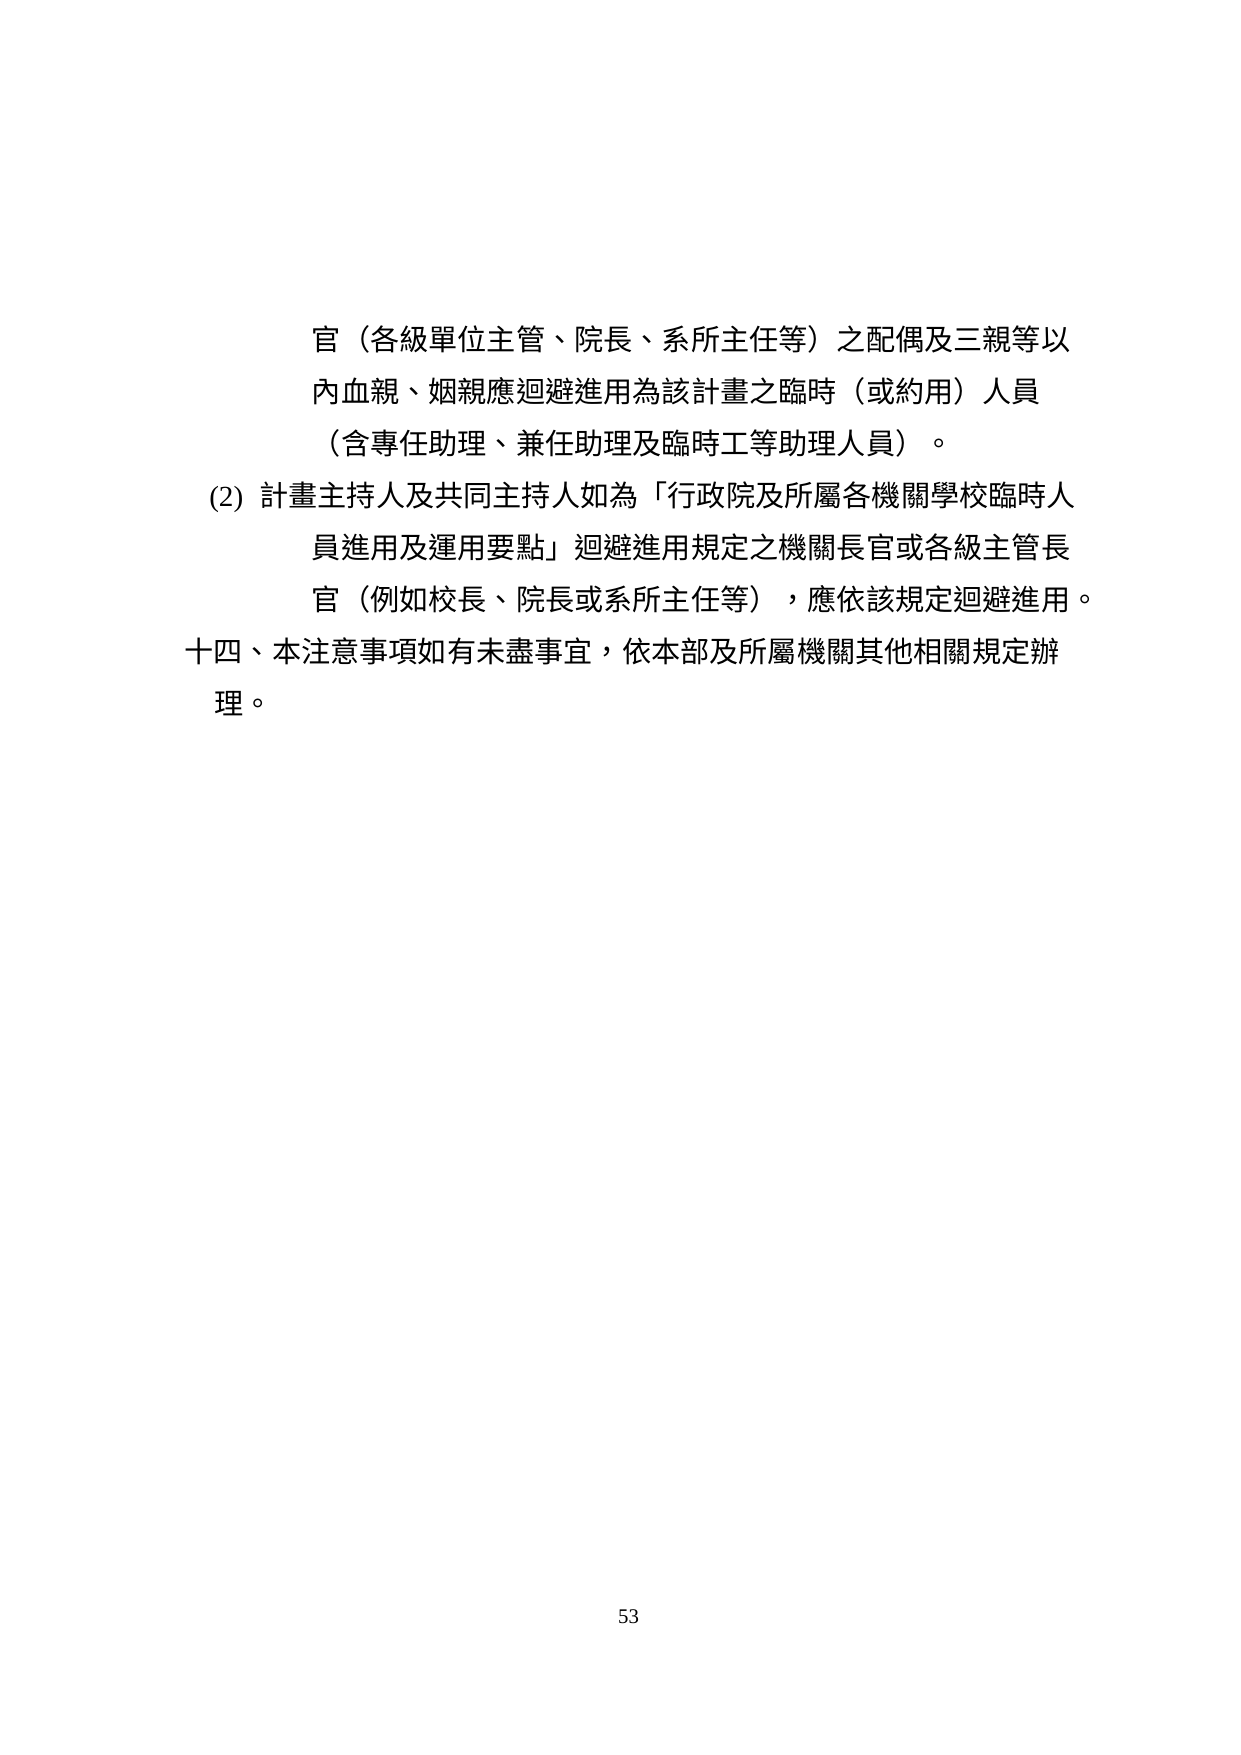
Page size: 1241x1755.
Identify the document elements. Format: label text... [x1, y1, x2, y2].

text 十四、本注意事項如有未盡事宜，依本部及所屬機關其他相關規定辦理。 [184, 621, 1086, 725]
list 計畫主持人及共同主持人如為「行政院及所屬各機關學校臨時人員進用及運用要點」迴避進用規定之機關長官或各級主管長官（例如校長、院長或系所主任等），應依該規定迴避進用。 [209, 464, 1086, 621]
list 各機關執行各經費核撥機關所補助各類專題計畫，該計畫主持人、共同主持人、各機關長官（首長、校長等）及其各級主管長官（各級單位主管、院長、系所主任等）之配偶及三親等以內血親、姻親應迴避進用為該計畫之臨時（或約用）人員（含專任助理、兼任助理及臨時工等助理人員）。 [209, 308, 1086, 464]
